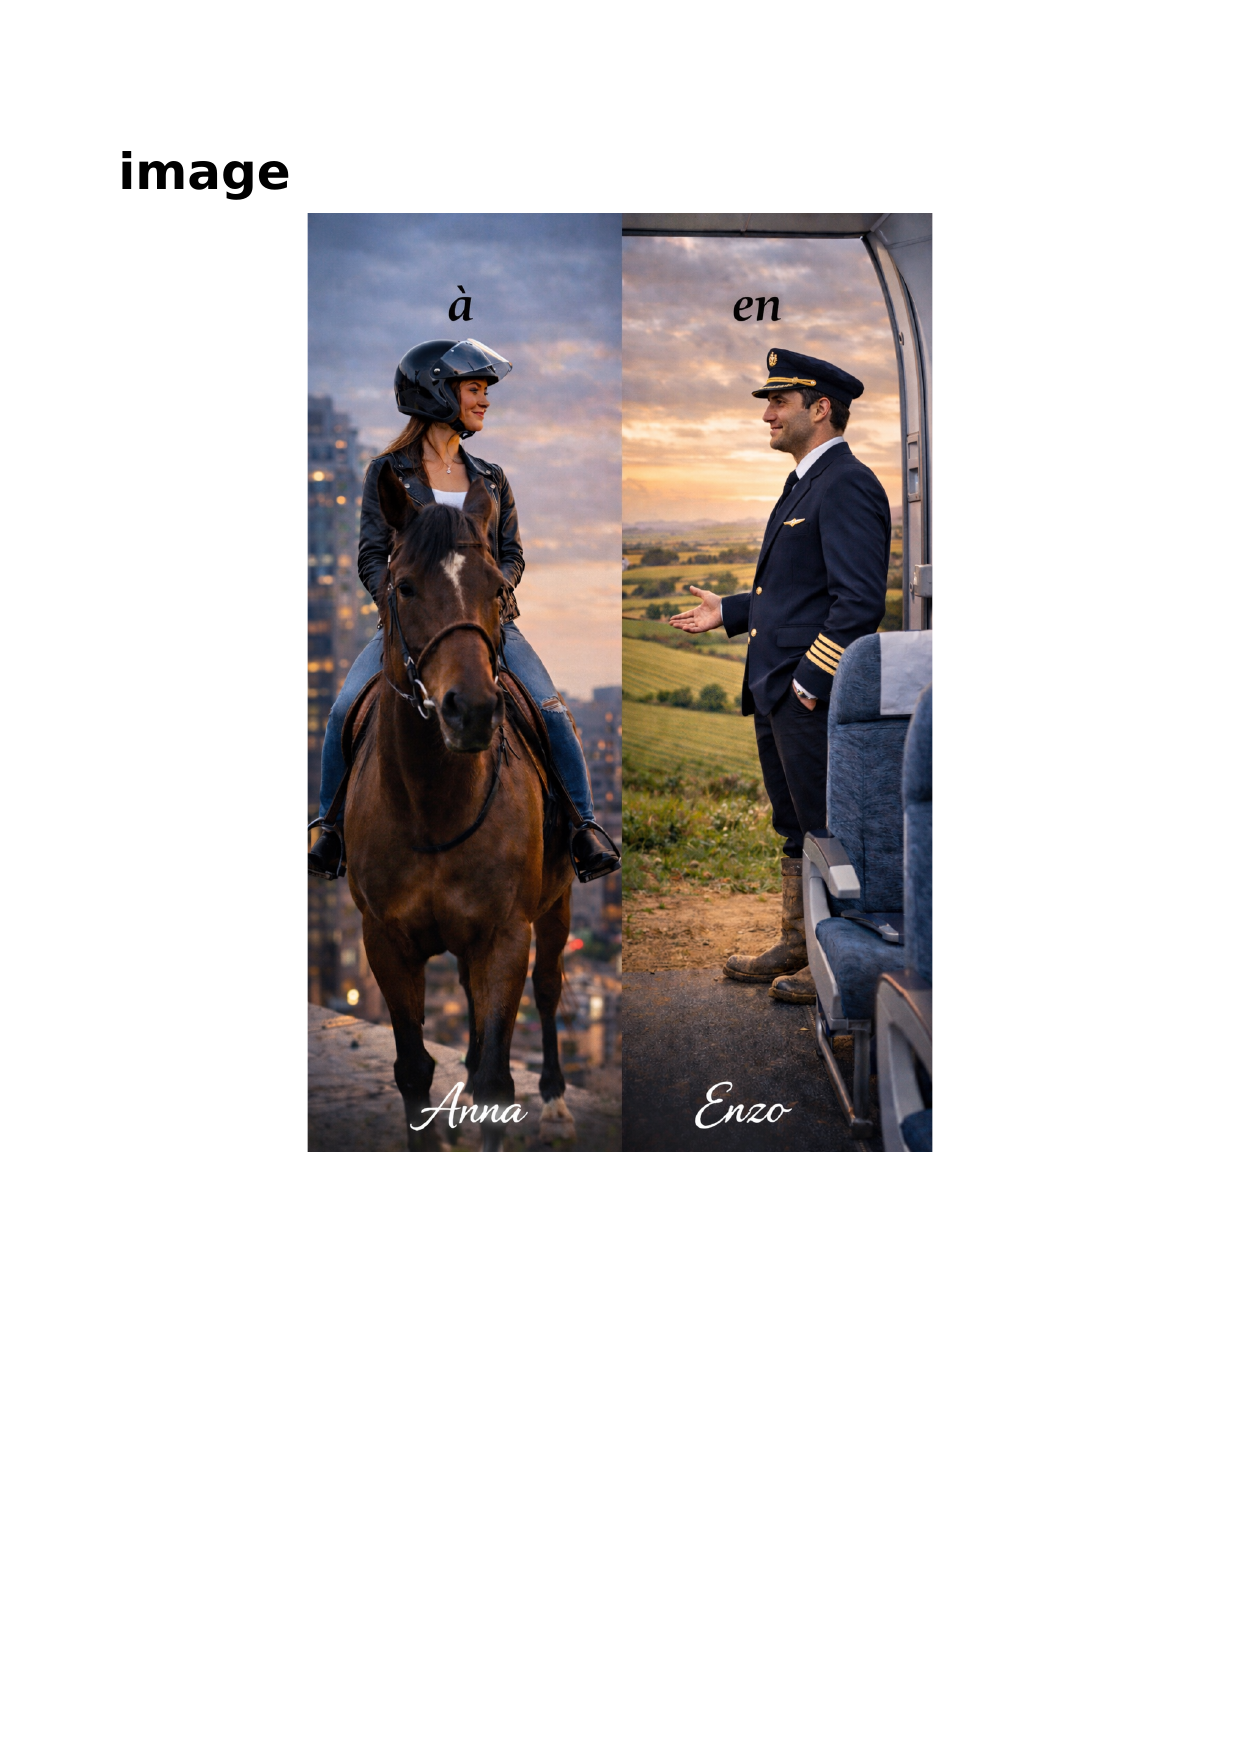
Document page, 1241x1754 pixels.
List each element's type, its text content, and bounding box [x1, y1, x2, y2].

picture [307, 213, 933, 1152]
subtitle image [118, 143, 1122, 201]
